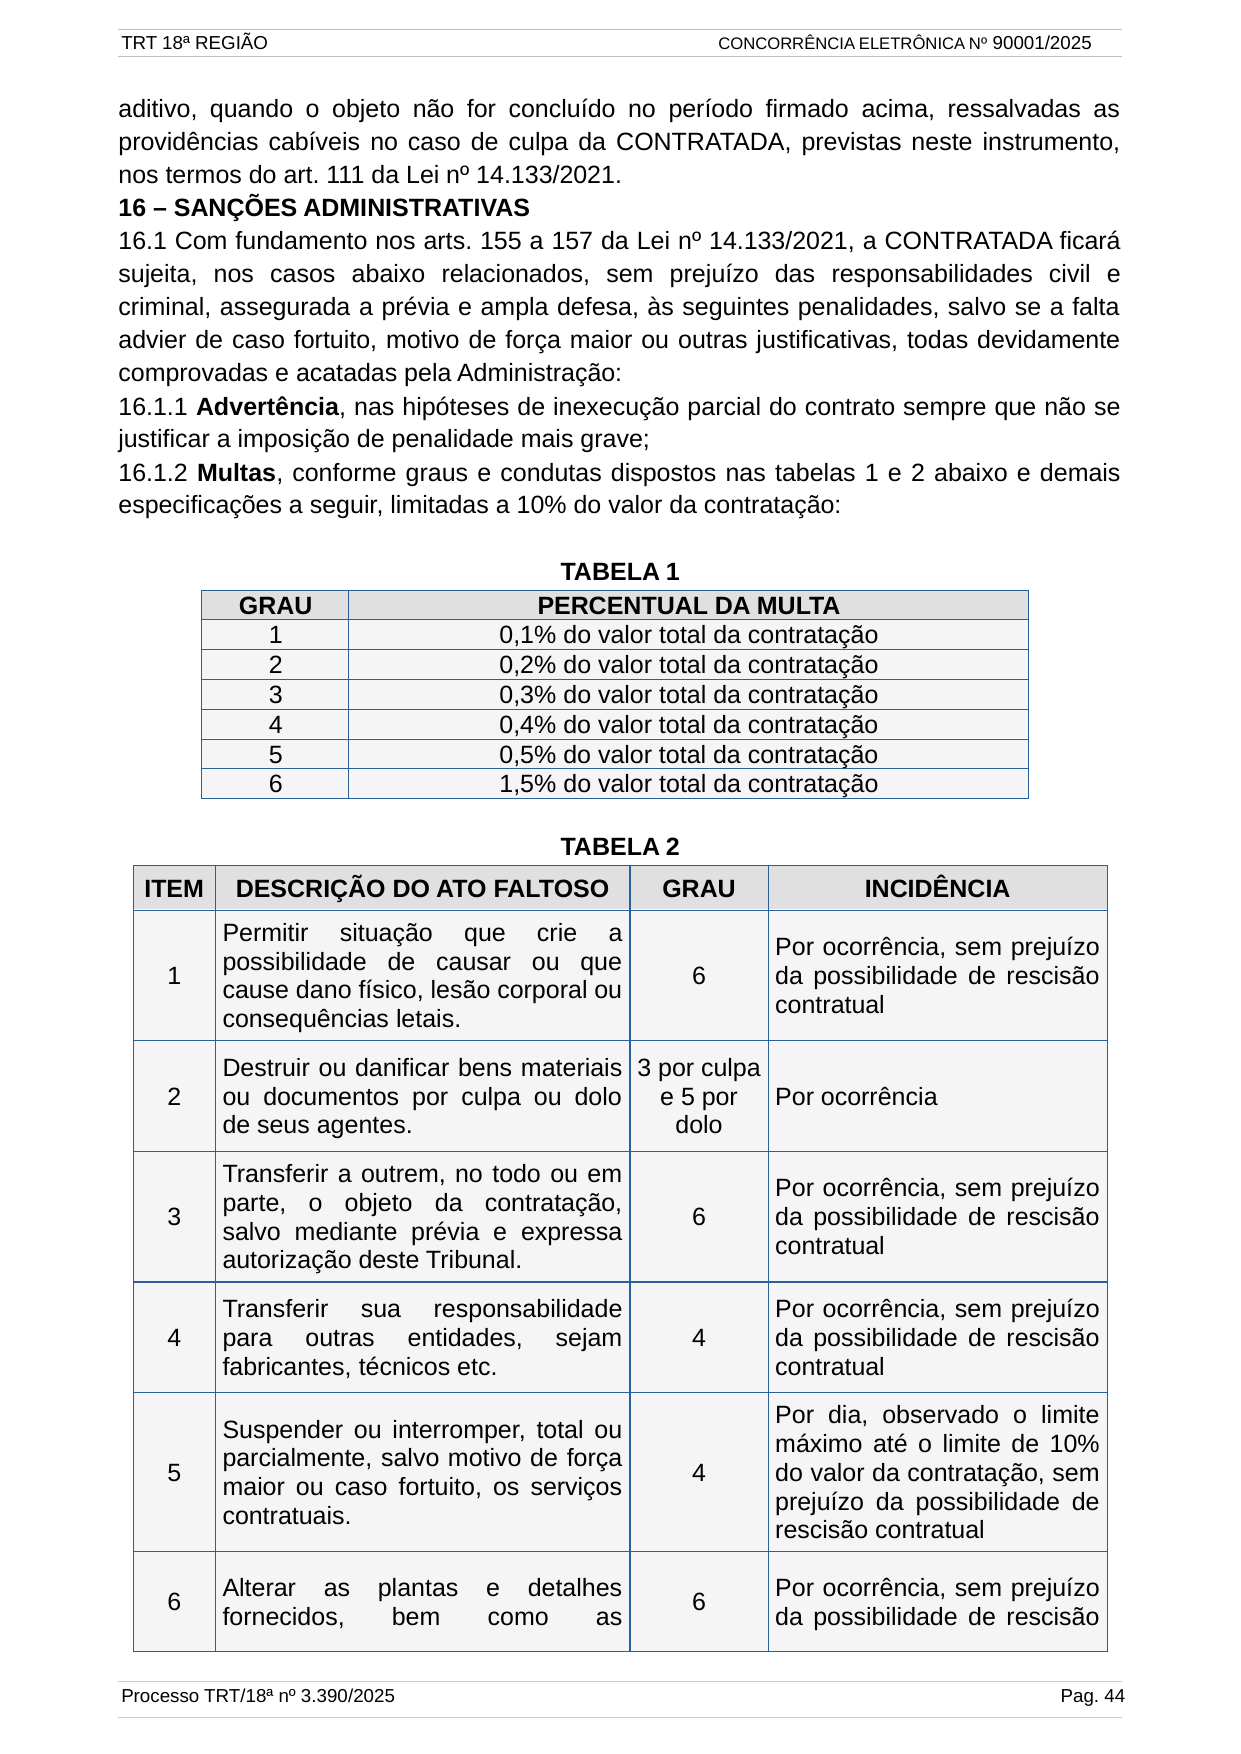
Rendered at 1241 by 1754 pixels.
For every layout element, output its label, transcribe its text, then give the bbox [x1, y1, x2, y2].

text 16.1.1 Advertência, nas hipóteses de inexecução parcial do contrato sempre que não se justificar a imposição de penalidade mais grave; [118, 391, 1122, 453]
table_cell 1,5% do valor total da contratação [349, 769, 1028, 798]
table_header GRAU [202, 591, 348, 619]
table_cell 6 [202, 769, 348, 798]
table_cell Transferir a outrem, no todo ou em parte, o objeto da contratação, salvo mediante prévia e expressa autorização deste Tribunal. [216, 1152, 629, 1281]
table_cell 4 [202, 710, 348, 738]
table_header DESCRIÇÃO DO ATO FALTOSO [216, 866, 629, 909]
text 16 – SANÇÕES ADMINISTRATIVAS [118, 193, 1122, 222]
table_cell Alterar as plantas e detalhes fornecidos, bem como as [216, 1552, 629, 1651]
table_cell 6 [631, 911, 768, 1040]
table_cell Transferir sua responsabilidade para outras entidades, sejam fabricantes, técnicos etc. [216, 1283, 629, 1392]
table_cell Por ocorrência, sem prejuízo da possibilidade de rescisão [769, 1552, 1107, 1651]
table_cell 0,5% do valor total da contratação [349, 740, 1028, 768]
table_cell 3 por culpa e 5 por dolo [631, 1041, 768, 1151]
table_cell 0,2% do valor total da contratação [349, 650, 1028, 679]
text TABELA 2 [118, 832, 1122, 861]
table_header PERCENTUAL DA MULTA [349, 591, 1028, 619]
text aditivo, quando o objeto não for concluído no período firmado acima, ressalvadas as providências cabíveis no caso de culpa da CONTRATADA, previstas neste instrumento, nos termos do art. 111 da Lei nº 14.133/2021. [118, 94, 1122, 189]
table_cell 4 [631, 1393, 768, 1551]
table_cell 4 [631, 1283, 768, 1392]
table_cell Por dia, observado o limite máximo até o limite de 10% do valor da contratação, sem prejuízo da possibilidade de rescisão contratual [769, 1393, 1107, 1551]
table_header GRAU [631, 866, 768, 909]
table_cell 0,4% do valor total da contratação [349, 710, 1028, 738]
table_cell 1 [134, 911, 215, 1040]
table_header ITEM [134, 866, 215, 909]
table_cell 5 [134, 1393, 215, 1551]
table_cell 1 [202, 620, 348, 649]
table_cell 6 [134, 1552, 215, 1651]
table_cell Destruir ou danificar bens materiais ou documentos por culpa ou dolo de seus agentes. [216, 1041, 629, 1151]
text 16.1.2 Multas, conforme graus e condutas dispostos nas tabelas 1 e 2 abaixo e demais especificações a seguir, limitadas a 10% do valor da contratação: [118, 457, 1122, 519]
table_cell 2 [134, 1041, 215, 1151]
table_cell 0,3% do valor total da contratação [349, 680, 1028, 709]
table_cell 5 [202, 740, 348, 768]
table_cell 6 [631, 1552, 768, 1651]
table_cell Por ocorrência [769, 1041, 1107, 1151]
table_header INCIDÊNCIA [769, 866, 1107, 909]
table_cell 4 [134, 1283, 215, 1392]
text TABELA 1 [118, 557, 1122, 585]
table_cell 0,1% do valor total da contratação [349, 620, 1028, 649]
table_cell 2 [202, 650, 348, 679]
text 16.1 Com fundamento nos arts. 155 a 157 da Lei nº 14.133/2021, a CONTRATADA ficará sujeita, nos casos abaixo relacionados, sem prejuízo das responsabilidades civil e criminal, assegurada a prévia e ampla defesa, às seguintes penalidades, salvo se a falta advier de caso fortuito, motivo de força maior ou outras justificativas, todas devidamente comprovadas e acatadas pela Administração: [118, 226, 1122, 387]
table_cell Por ocorrência, sem prejuízo da possibilidade de rescisão contratual [769, 1283, 1107, 1392]
table_cell Permitir situação que crie a possibilidade de causar ou que cause dano físico, lesão corporal ou consequências letais. [216, 911, 629, 1040]
table_cell 3 [134, 1152, 215, 1281]
table_cell Suspender ou interromper, total ou parcialmente, salvo motivo de força maior ou caso fortuito, os serviços contratuais. [216, 1393, 629, 1551]
table_cell 6 [631, 1152, 768, 1281]
table_cell 3 [202, 680, 348, 709]
table_cell Por ocorrência, sem prejuízo da possibilidade de rescisão contratual [769, 911, 1107, 1040]
table_cell Por ocorrência, sem prejuízo da possibilidade de rescisão contratual [769, 1152, 1107, 1281]
